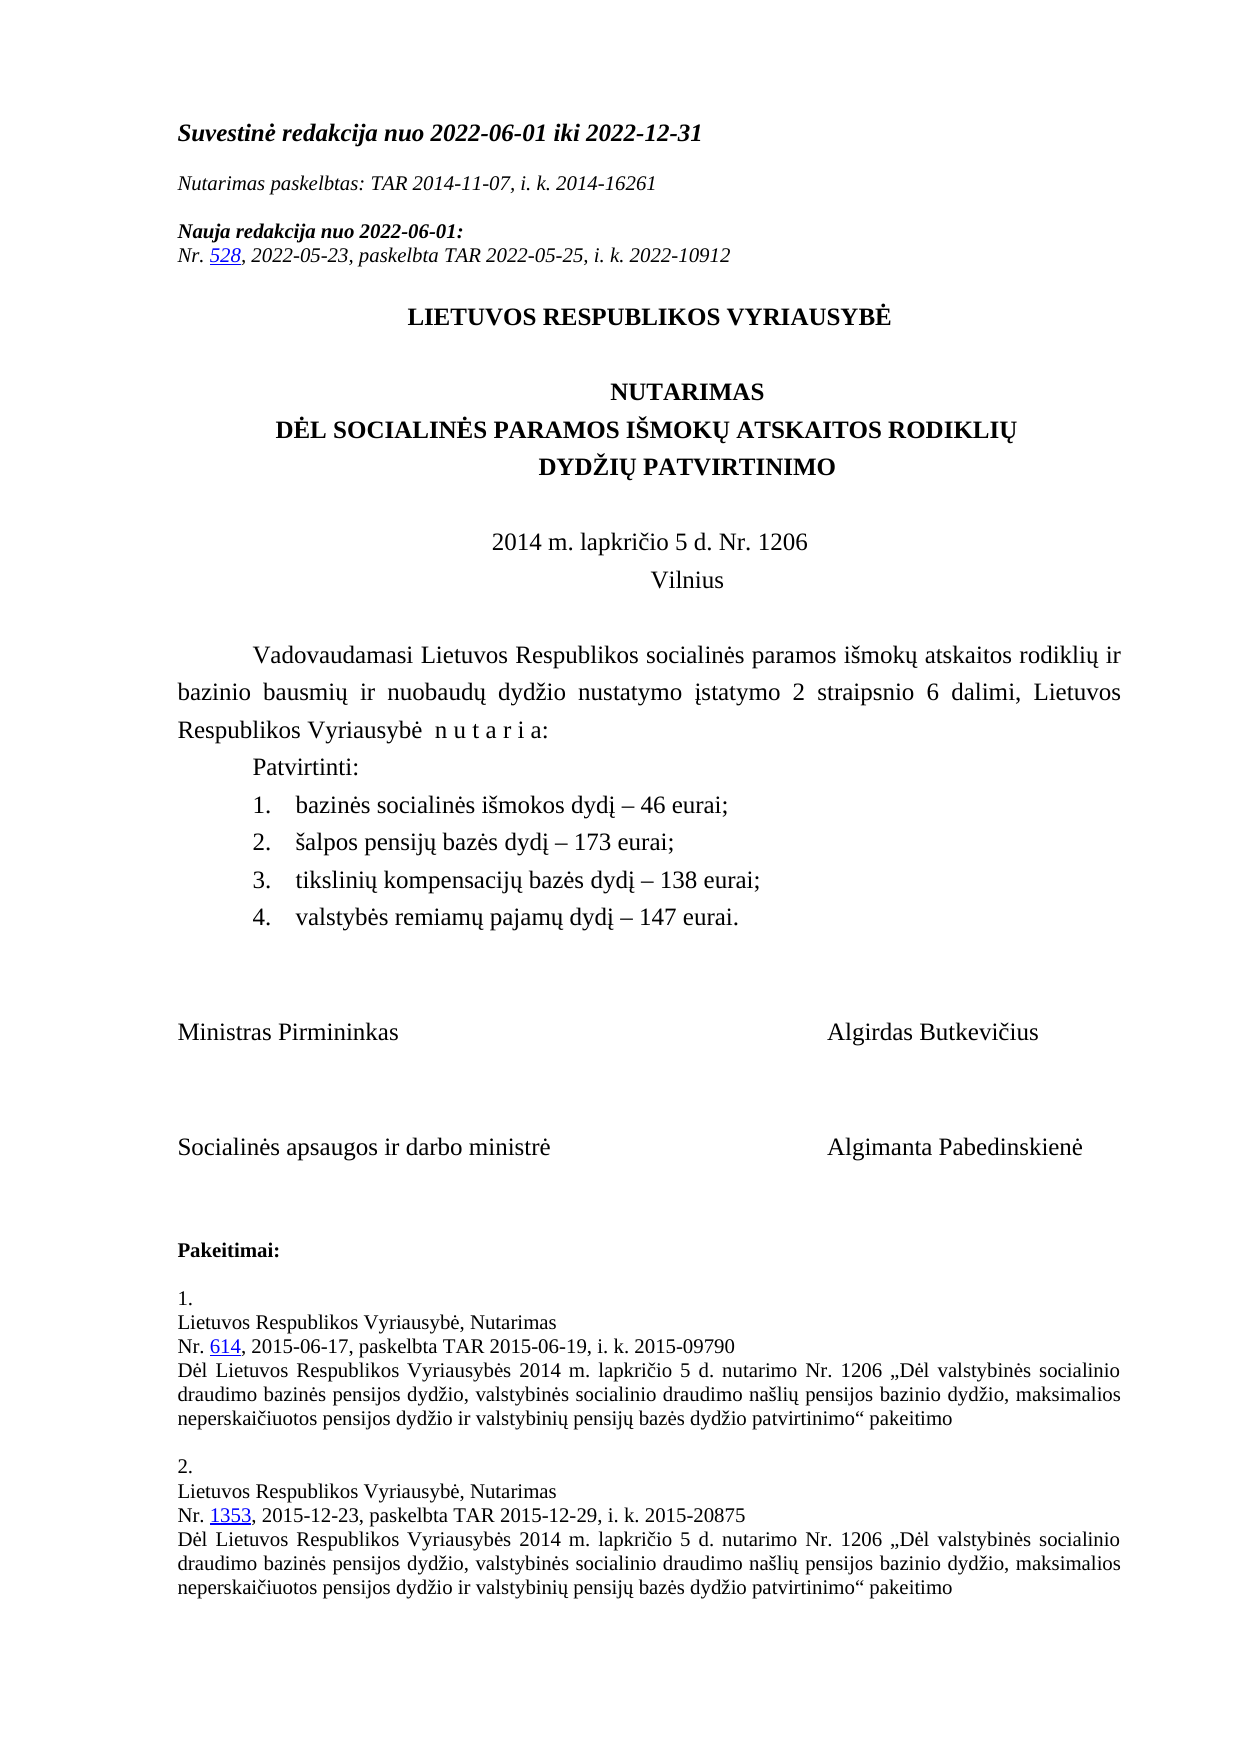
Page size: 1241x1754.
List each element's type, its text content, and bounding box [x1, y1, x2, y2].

text 1. [177, 1286, 1122, 1310]
text 3. tikslinių kompensacijų bazės dydį – 138 eurai; [177, 856, 1122, 893]
text 2. [177, 1454, 1122, 1478]
text Nauja redakcija nuo 2022-06-01: [177, 219, 1122, 243]
text Vilnius [177, 556, 1122, 593]
text Nr. 614, 2015-06-17, paskelbta TAR 2015-06-19, i. k. 2015-09790 [177, 1334, 1122, 1358]
text Lietuvos Respublikos Vyriausybė, Nutarimas [177, 1310, 1122, 1334]
text Nr. 1353, 2015-12-23, paskelbta TAR 2015-12-29, i. k. 2015-20875 [177, 1503, 1122, 1527]
text Nr. 528, 2022-05-23, paskelbta TAR 2022-05-25, i. k. 2022-10912 [177, 243, 1122, 267]
text LIETUVOS RESPUBLIKOS VYRIAUSYBĖ [177, 293, 1122, 331]
text Socialinės apsaugos ir darbo ministrė Algimanta Pabedinskienė [177, 1132, 1122, 1161]
text Dėl Lietuvos Respublikos Vyriausybės 2014 m. lapkričio 5 d. nutarimo Nr. 1206 „Dėl valstybinės socialinio draudimo bazinės pensijos dydžio, valstybinės socialinio draudimo našlių pensijos bazinio dydžio, maksimalios neperskaičiuotos pensijos dydžio ir valstybinių pensijų bazės dydžio patvirtinimo“ pakeitimo [177, 1358, 1122, 1430]
text Patvirtinti: [177, 743, 1122, 781]
text NUTARIMAS [177, 368, 1122, 406]
text Pakeitimai: [177, 1238, 1122, 1262]
text Dėl Lietuvos Respublikos Vyriausybės 2014 m. lapkričio 5 d. nutarimo Nr. 1206 „Dėl valstybinės socialinio draudimo bazinės pensijos dydžio, valstybinės socialinio draudimo našlių pensijos bazinio dydžio, maksimalios neperskaičiuotos pensijos dydžio ir valstybinių pensijų bazės dydžio patvirtinimo“ pakeitimo [177, 1527, 1122, 1599]
text Ministras Pirmininkas Algirdas Butkevičius [177, 1017, 1122, 1046]
text Nutarimas paskelbtas: TAR 2014-11-07, i. k. 2014-16261 [177, 171, 1122, 195]
text Suvestinė redakcija nuo 2022-06-01 iki 2022-12-31 [177, 118, 1122, 147]
text 2014 m. lapkričio 5 d. Nr. 1206 [177, 518, 1122, 556]
text 2. šalpos pensijų bazės dydį – 173 eurai; [177, 818, 1122, 856]
text Vadovaudamasi Lietuvos Respublikos socialinės paramos išmokų atskaitos rodiklių ir bazinio bausmių ir nuobaudų dydžio nustatymo įstatymo 2 straipsnio 6 dalimi, Lietuvos Respublikos Vyriausybė n u t a r i a: [177, 631, 1122, 743]
text DĖL socialinės paramos išmokų atskaitos rodiklių [177, 406, 1122, 443]
text DYDŽIŲ PATVIRTINIMO [177, 443, 1122, 481]
text Lietuvos Respublikos Vyriausybė, Nutarimas [177, 1478, 1122, 1503]
text 1. bazinės socialinės išmokos dydį – 46 eurai; [177, 781, 1122, 818]
text 4. valstybės remiamų pajamų dydį – 147 eurai. [177, 893, 1122, 931]
